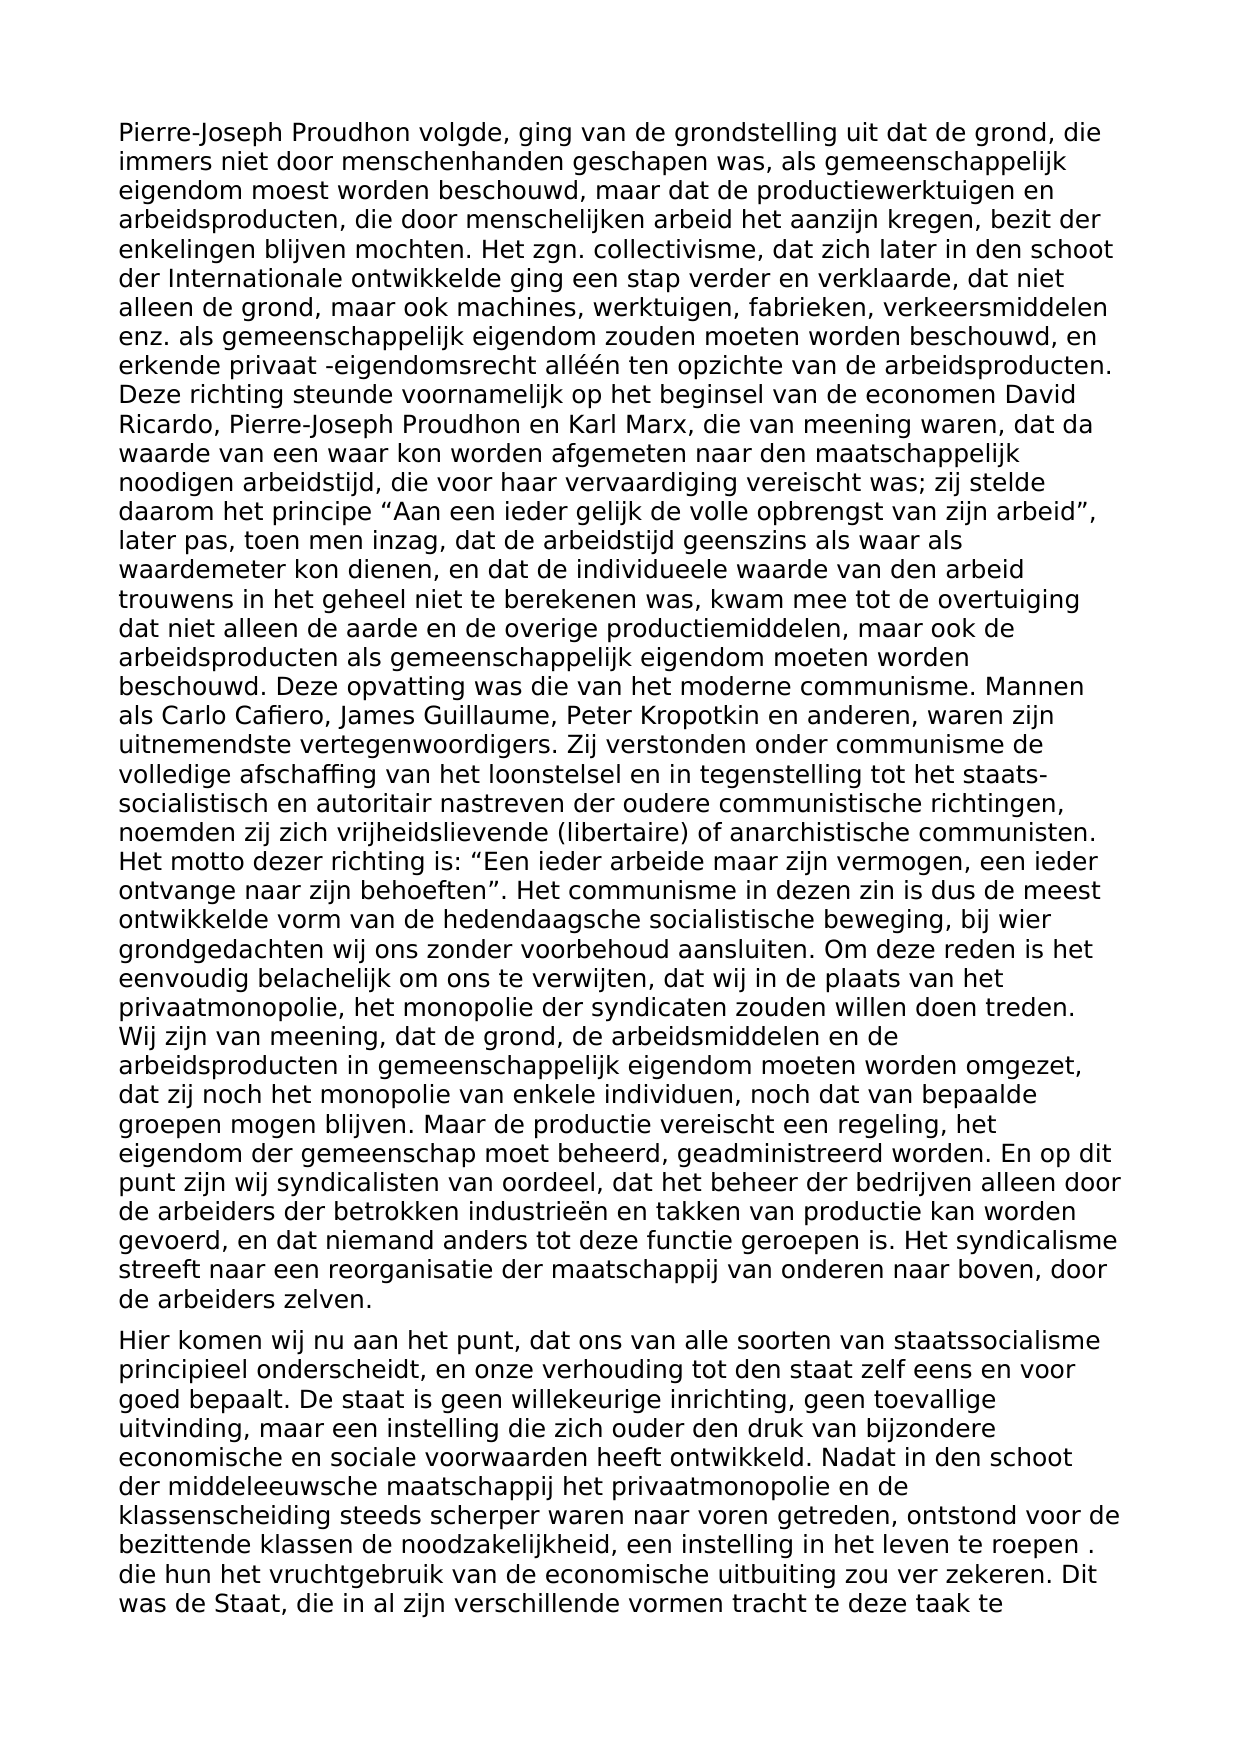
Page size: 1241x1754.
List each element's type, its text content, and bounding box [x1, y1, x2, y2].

text Pierre-Joseph Proudhon volgde, ging van de grondstelling uit dat de grond, die immers niet door menschenhanden geschapen was, als gemeenschappelijk eigendom moest worden beschouwd, maar dat de productiewerktuigen en arbeidsproducten, die door menschelijken arbeid het aanzijn kregen, bezit der enkelingen blijven mochten. Het zgn. collectivisme, dat zich later in den schoot der Internationale ontwikkelde ging een stap verder en verklaarde, dat niet alleen de grond, maar ook machines, werktuigen, fabrieken, verkeersmiddelen enz. als gemeenschappelijk eigendom zouden moeten worden beschouwd, en erkende privaat -eigendomsrecht alléén ten opzichte van de arbeidsproducten. Deze richting steunde voornamelijk op het beginsel van de economen David Ricardo, Pierre-Joseph Proudhon en Karl Marx, die van meening waren, dat da waarde van een waar kon worden afgemeten naar den maatschappelijk noodigen arbeidstijd, die voor haar vervaardiging vereischt was; zij stelde daarom het principe “Aan een ieder gelijk de volle opbrengst van zijn arbeid”, later pas, toen men inzag, dat de arbeidstijd geenszins als waar als waardemeter kon dienen, en dat de individueele waarde van den arbeid trouwens in het geheel niet te berekenen was, kwam mee tot de overtuiging dat niet alleen de aarde en de overige productiemiddelen, maar ook de arbeidsproducten als gemeenschappelijk eigendom moeten worden beschouwd. Deze opvatting was die van het moderne communisme. Mannen als Carlo Cafiero, James Guillaume, Peter Kropotkin en anderen, waren zijn uitnemendste vertegenwoordigers. Zij verstonden onder communisme de volledige afschaffing van het loonstelsel en in tegenstelling tot het staats-socialistisch en autoritair nastreven der oudere communistische richtingen, noemden zij zich vrijheidslievende (libertaire) of anarchistische communisten. Het motto dezer richting is: “Een ieder arbeide maar zijn vermogen, een ieder ontvange naar zijn behoeften”. Het communisme in dezen zin is dus de meest ontwikkelde vorm van de hedendaagsche socialistische beweging, bij wier grondgedachten wij ons zonder voorbehoud aansluiten. Om deze reden is het eenvoudig belachelijk om ons te verwijten, dat wij in de plaats van het privaatmonopolie, het monopolie der syndicaten zouden willen doen treden. Wij zijn van meening, dat de grond, de arbeidsmiddelen en de arbeidsproducten in gemeenschappelijk eigendom moeten worden omgezet, dat zij noch het monopolie van enkele individuen, noch dat van bepaalde groepen mogen blijven. Maar de productie vereischt een regeling, het eigendom der gemeenschap moet beheerd, geadministreerd worden. En op dit punt zijn wij syndicalisten van oordeel, dat het beheer der bedrijven alleen door de arbeiders der betrokken industrieën en takken van productie kan worden gevoerd, en dat niemand anders tot deze functie geroepen is. Het syndicalisme streeft naar een reorganisatie der maatschappij van onderen naar boven, door de arbeiders zelven. [118, 118, 1122, 1314]
text Hier komen wij nu aan het punt, dat ons van alle soorten van staatssocialisme principieel onderscheidt, en onze verhouding tot den staat zelf eens en voor goed bepaalt. De staat is geen willekeurige inrichting, geen toevallige uitvinding, maar een instelling die zich ouder den druk van bijzondere economische en sociale voorwaarden heeft ontwikkeld. Nadat in den schoot der middeleeuwsche maatschappij het privaatmonopolie en de klassenscheiding steeds scherper waren naar voren getreden, ontstond voor de bezittende klassen de noodzakelijkheid, een instelling in het leven te roepen . die hun het vruchtgebruik van de economische uitbuiting zou ver zekeren. Dit was de Staat, die in al zijn verschillende vormen tracht te deze taak te [118, 1326, 1122, 1618]
